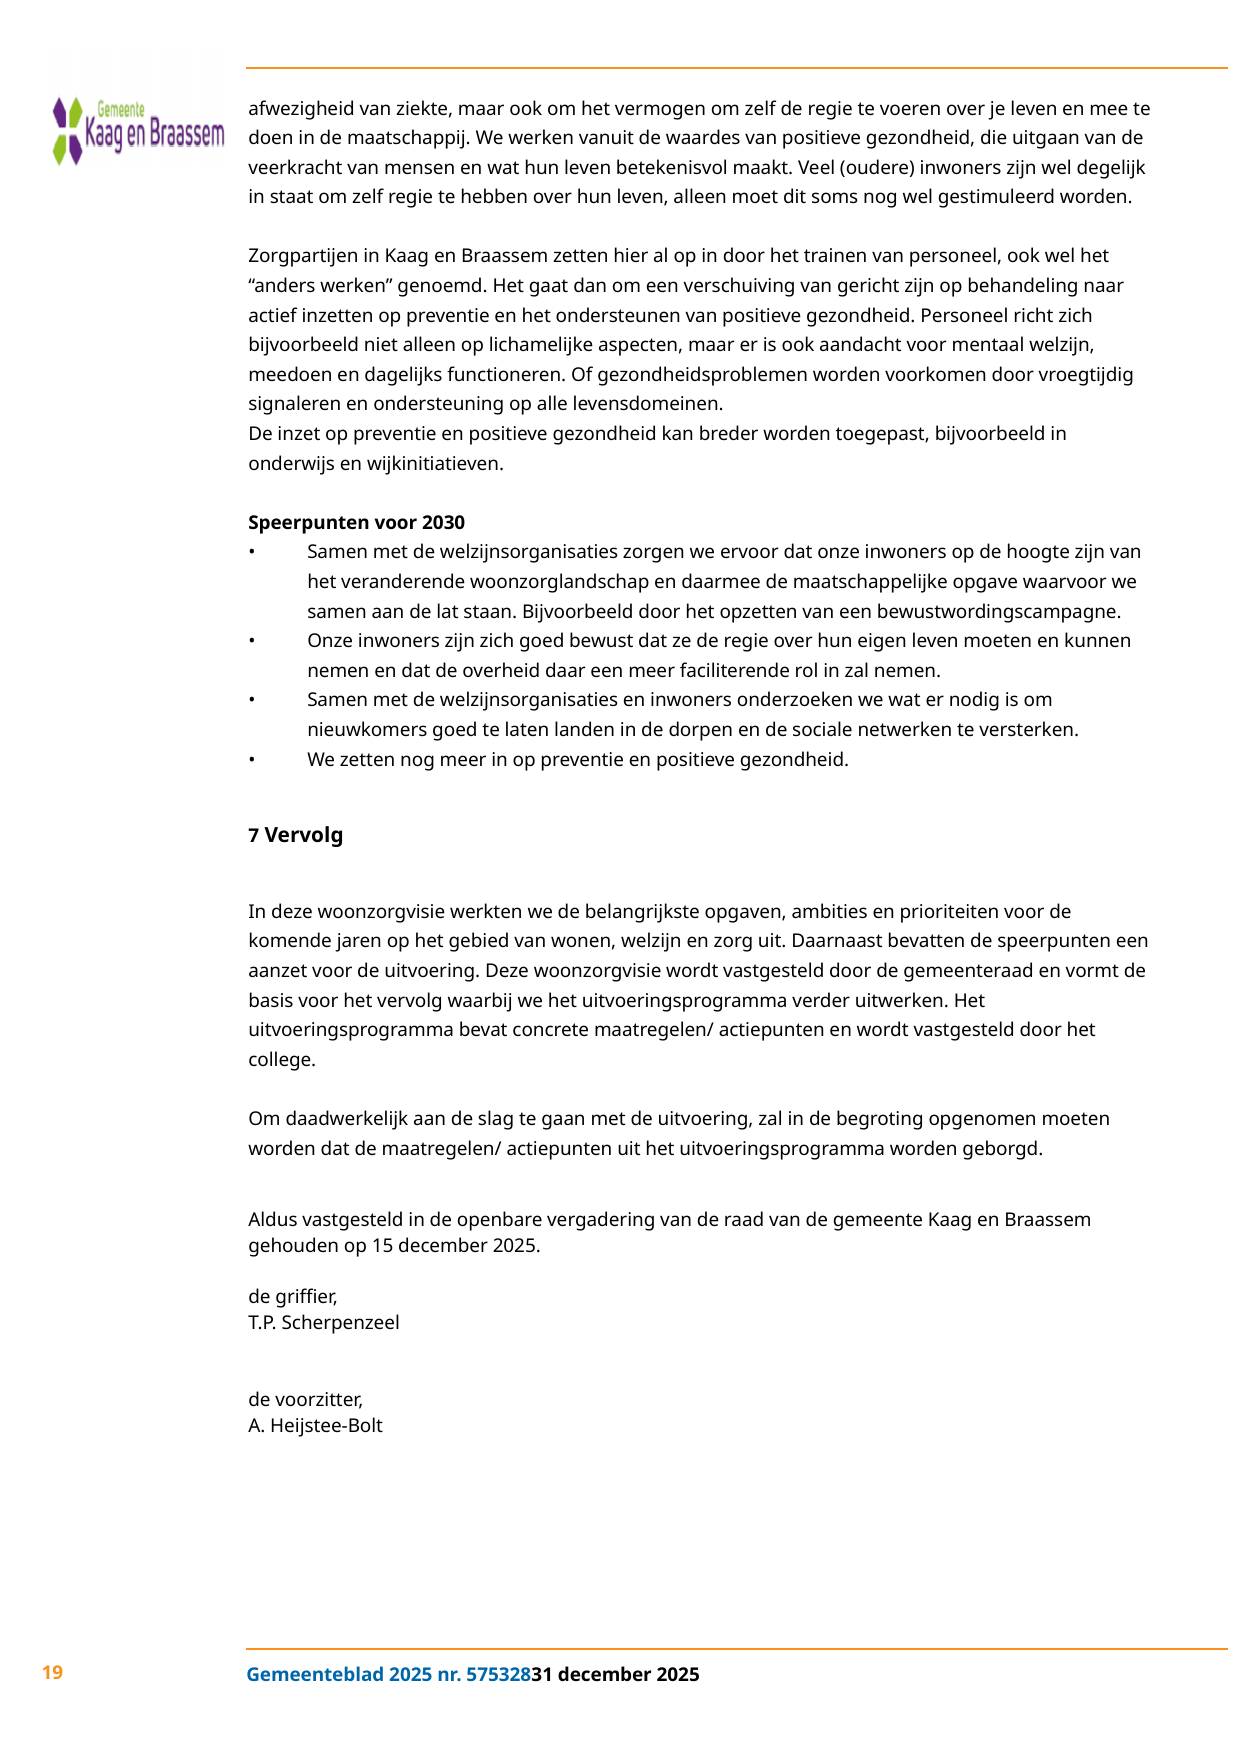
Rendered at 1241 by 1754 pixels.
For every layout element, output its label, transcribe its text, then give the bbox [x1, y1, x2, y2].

text Aldus vastgesteld in de openbare vergadering van de raad van de gemeente Kaag en Braassem gehouden op 15 december 2025. [248, 1206, 1152, 1257]
text T.P. Scherpenzeel [248, 1309, 1152, 1335]
text 7 Vervolg [248, 820, 1152, 849]
text de griffier, [248, 1283, 1152, 1309]
table_header Speerpunten voor 2030 Samen met de welzijnsorganisaties zorgen we ervoor dat onze inwoners op de hoogte zijn van het veranderende woonzorglandschap en daarmee de maatschappelijke opgave waarvoor we samen aan de lat staan. Bijvoorbeeld door het opzetten van een bewustwordingscampagne. Onze inwoners zijn zich goed bewust dat ze de regie over hun eigen leven moeten en kunnen nemen en dat de overheid daar een meer faciliterende rol in zal nemen. Samen met de welzijnsorganisaties en inwoners onderzoeken we wat er nodig is om nieuwkomers goed te laten landen in de dorpen en de sociale netwerken te versterken. We zetten nog meer in op preventie en positieve gezondheid. [248, 509, 1152, 771]
text Om daadwerkelijk aan de slag te gaan met de uitvoering, zal in de begroting opgenomen moeten worden dat de maatregelen/ actiepunten uit het uitvoeringsprogramma worden geborgd. [248, 1105, 1152, 1160]
text afwezigheid van ziekte, maar ook om het vermogen om zelf de regie te voeren over je leven en mee te doen in de maatschappij. We werken vanuit de waardes van positieve gezondheid, die uitgaan van de veerkracht van mensen en wat hun leven betekenisvol maakt. Veel (oudere) inwoners zijn wel degelijk in staat om zelf regie te hebben over hun leven, alleen moet dit soms nog wel gestimuleerd worden. [248, 95, 1152, 209]
text de voorzitter, [248, 1386, 1152, 1412]
text A. Heijstee-Bolt [248, 1412, 1152, 1438]
text In deze woonzorgvisie werkten we de belangrijkste opgaven, ambities en prioriteiten voor de komende jaren op het gebied van wonen, welzijn en zorg uit. Daarnaast bevatten de speerpunten een aanzet voor de uitvoering. Deze woonzorgvisie wordt vastgesteld door de gemeenteraad en vormt de basis voor het vervolg waarbij we het uitvoeringsprogramma verder uitwerken. Het uitvoeringsprogramma bevat concrete maatregelen/ actiepunten en wordt vastgesteld door het college. [248, 898, 1152, 1072]
picture [41, 47, 231, 172]
text De inzet op preventie en positieve gezondheid kan breder worden toegepast, bijvoorbeeld in onderwijs en wijkinitiatieven. [248, 420, 1152, 476]
text Zorgpartijen in Kaag en Braassem zetten hier al op in door het trainen van personeel, ook wel het “anders werken” genoemd. Het gaat dan om een verschuiving van gericht zijn op behandeling naar actief inzetten op preventie en het ondersteunen van positieve gezondheid. Personeel richt zich bijvoorbeeld niet alleen op lichamelijke aspecten, maar er is ook aandacht voor mentaal welzijn, meedoen en dagelijks functioneren. Of gezondheidsproblemen worden voorkomen door vroegtijdig signaleren en ondersteuning op alle levensdomeinen. [248, 243, 1152, 416]
